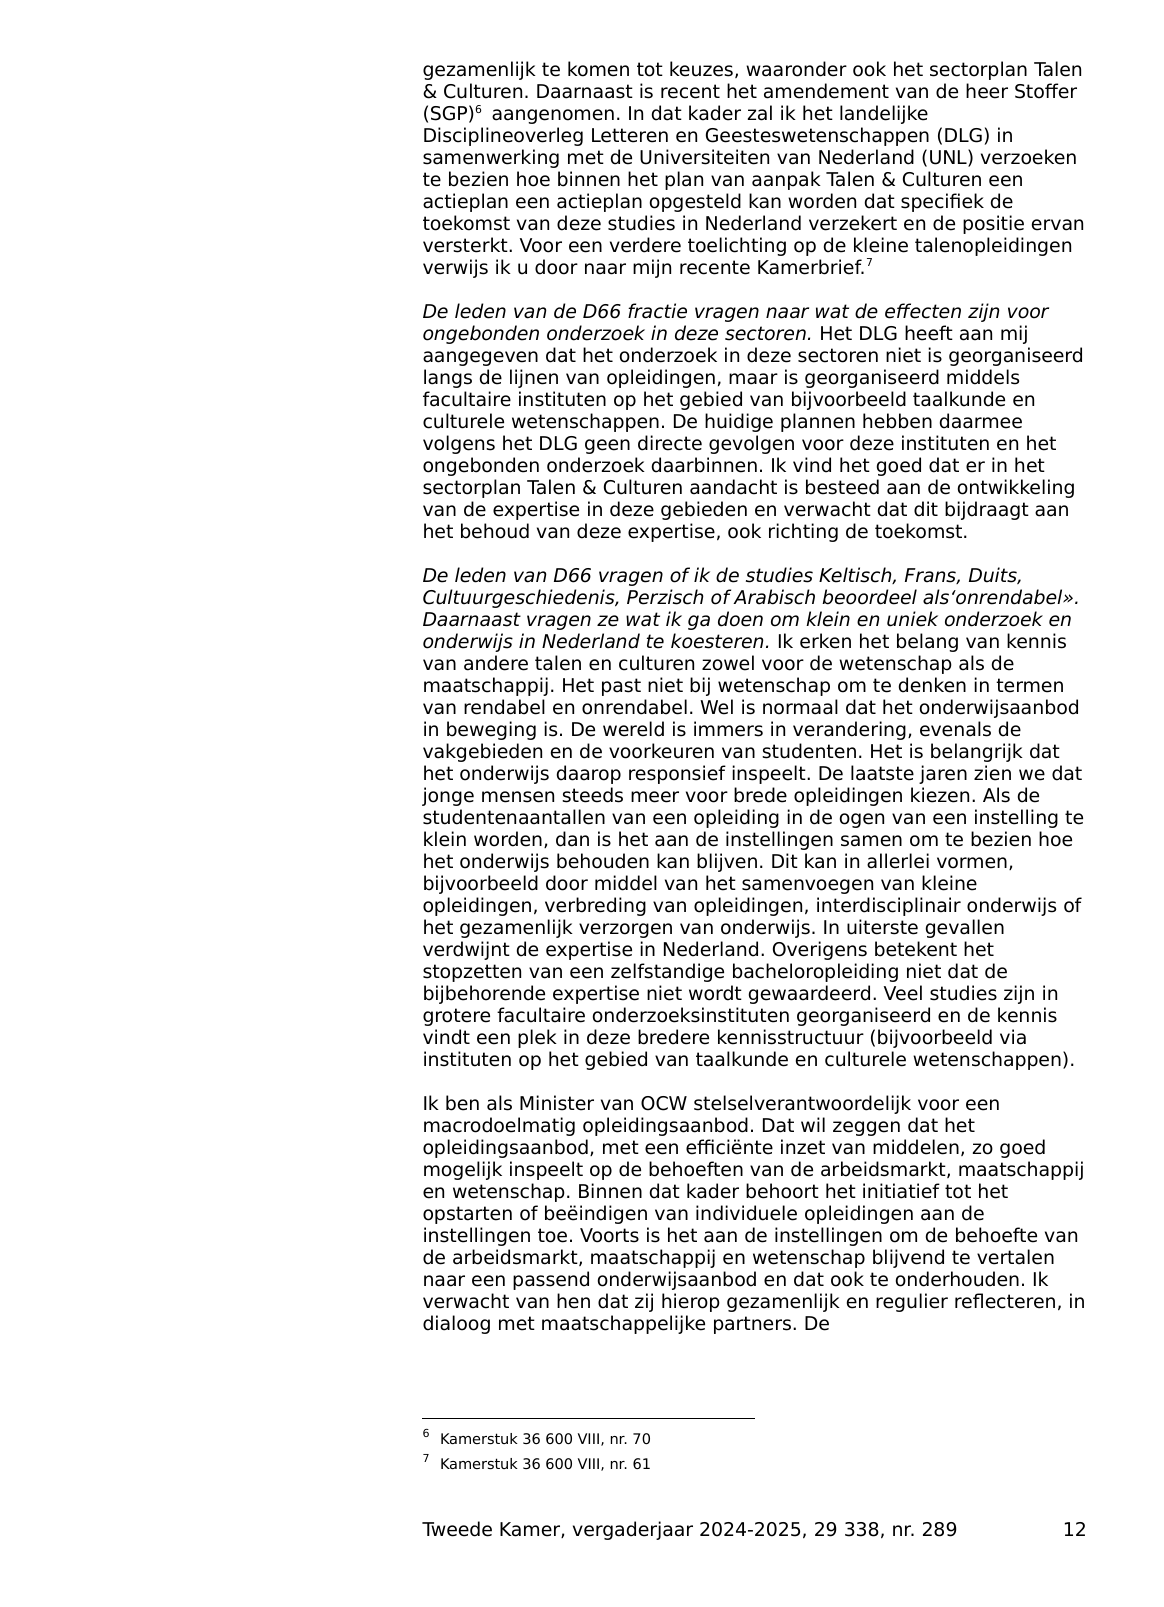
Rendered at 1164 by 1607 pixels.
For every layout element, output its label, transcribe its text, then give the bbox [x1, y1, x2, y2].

text De leden van D66 vragen of ik de studies Keltisch, Frans, Duits, Cultuurgeschiedenis, Perzisch of Arabisch beoordeel als‘onrendabel». Daarnaast vragen ze wat ik ga doen om klein en uniek onderzoek en onderwijs in Nederland te koesteren. Ik erken het belang van kennis van andere talen en culturen zowel voor de wetenschap als de maatschappij. Het past niet bij wetenschap om te denken in termen van rendabel en onrendabel. Wel is normaal dat het onderwijsaanbod in beweging is. De wereld is immers in verandering, evenals de vakgebieden en de voorkeuren van studenten. Het is belangrijk dat het onderwijs daarop responsief inspeelt. De laatste jaren zien we dat jonge mensen steeds meer voor brede opleidingen kiezen. Als de studentenaantallen van een opleiding in de ogen van een instelling te klein worden, dan is het aan de instellingen samen om te bezien hoe het onderwijs behouden kan blijven. Dit kan in allerlei vormen, bijvoorbeeld door middel van het samenvoegen van kleine opleidingen, verbreding van opleidingen, interdisciplinair onderwijs of het gezamenlijk verzorgen van onderwijs. In uiterste gevallen verdwijnt de expertise in Nederland. Overigens betekent het stopzetten van een zelfstandige bacheloropleiding niet dat de bijbehorende expertise niet wordt gewaardeerd. Veel studies zijn in grotere facultaire onderzoeksinstituten georganiseerd en de kennis vindt een plek in deze bredere kennisstructuur (bijvoorbeeld via instituten op het gebied van taalkunde en culturele wetenschappen). [422, 565, 1087, 1071]
text Kamerstuk 36 600 VIII, nr. 70 [422, 1427, 1087, 1449]
text De leden van de D66 fractie vragen naar wat de effecten zijn voor ongebonden onderzoek in deze sectoren. Het DLG heeft aan mij aangegeven dat het onderzoek in deze sectoren niet is georganiseerd langs de lijnen van opleidingen, maar is georganiseerd middels facultaire instituten op het gebied van bijvoorbeeld taalkunde en culturele wetenschappen. De huidige plannen hebben daarmee volgens het DLG geen directe gevolgen voor deze instituten en het ongebonden onderzoek daarbinnen. Ik vind het goed dat er in het sectorplan Talen & Culturen aandacht is besteed aan de ontwikkeling van de expertise in deze gebieden en verwacht dat dit bijdraagt aan het behoud van deze expertise, ook richting de toekomst. [422, 301, 1087, 543]
text gezamenlijk te komen tot keuzes, waaronder ook het sectorplan Talen & Culturen. Daarnaast is recent het amendement van de heer Stoffer (SGP) aangenomen. In dat kader zal ik het landelijke Disciplineoverleg Letteren en Geesteswetenschappen (DLG) in samenwerking met de Universiteiten van Nederland (UNL) verzoeken te bezien hoe binnen het plan van aanpak Talen & Culturen een actieplan een actieplan opgesteld kan worden dat specifiek de toekomst van deze studies in Nederland verzekert en de positie ervan versterkt. Voor een verdere toelichting op de kleine talenopleidingen verwijs ik u door naar mijn recente Kamerbrief. [422, 59, 1087, 279]
text Ik ben als Minister van OCW stelselverantwoordelijk voor een macrodoelmatig opleidingsaanbod. Dat wil zeggen dat het opleidingsaanbod, met een efficiënte inzet van middelen, zo goed mogelijk inspeelt op de behoeften van de arbeidsmarkt, maatschappij en wetenschap. Binnen dat kader behoort het initiatief tot het opstarten of beëindigen van individuele opleidingen aan de instellingen toe. Voorts is het aan de instellingen om de behoefte van de arbeidsmarkt, maatschappij en wetenschap blijvend te vertalen naar een passend onderwijsaanbod en dat ook te onderhouden. Ik verwacht van hen dat zij hierop gezamenlijk en regulier reflecteren, in dialoog met maatschappelijke partners. De [422, 1093, 1087, 1334]
text Kamerstuk 36 600 VIII, nr. 61 [422, 1452, 1087, 1474]
